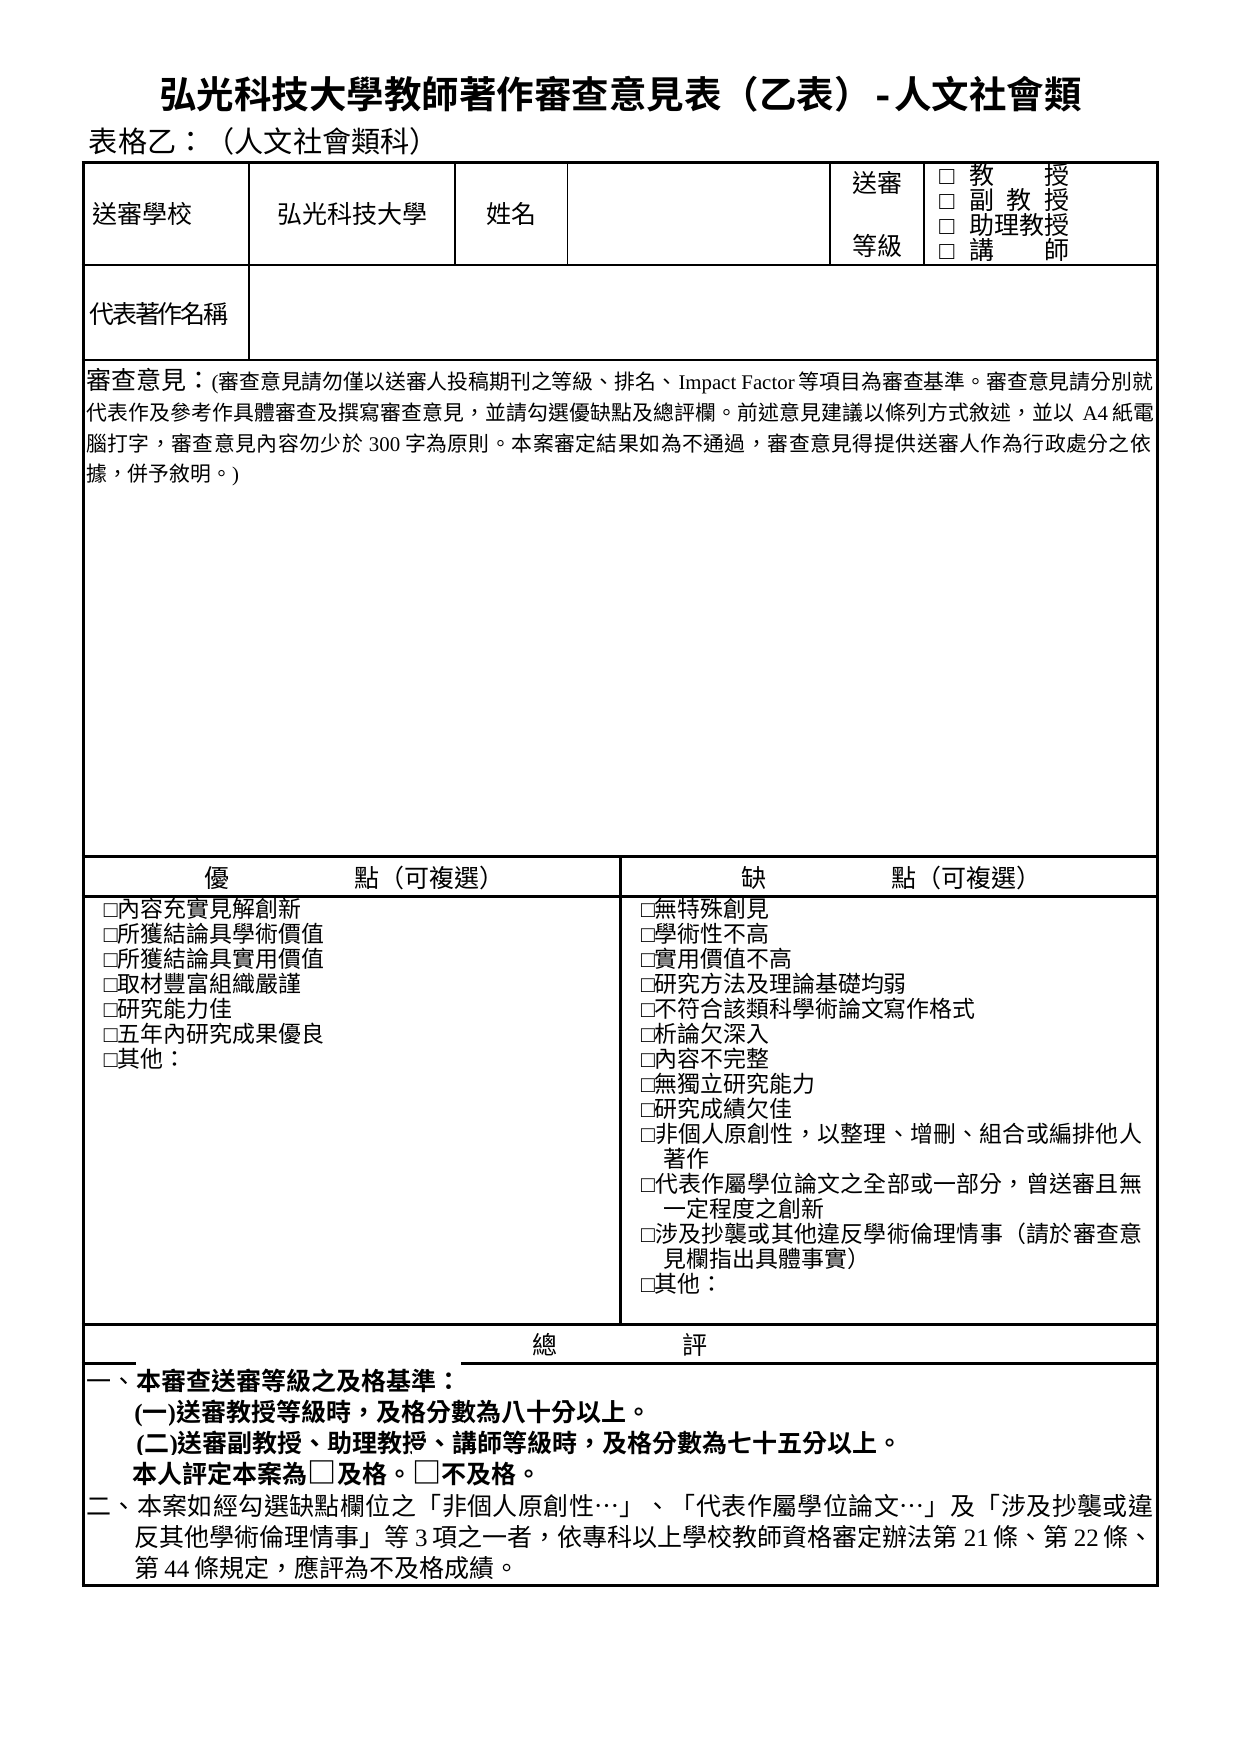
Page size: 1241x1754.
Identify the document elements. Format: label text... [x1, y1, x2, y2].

table_cell □內容充實見解創新 □所獲結論具學術價值 □所獲結論具實用價值 □取材豐富組織嚴謹 □研究能力佳 □五年內研究成果優良 □其他： [85, 898, 619, 1323]
table_cell 缺 點（可複選） [622, 858, 1156, 894]
table_cell [250, 266, 1156, 359]
text 表格乙：（人文社會類科） [89, 119, 1152, 161]
table_header [568, 164, 829, 264]
table_cell 代表著作名稱 [85, 266, 248, 359]
table_header 送審 等級 [831, 164, 923, 264]
table_cell □無特殊創見 □學術性不高 □實用價值不高 □研究方法及理論基礎均弱 □不符合該類科學術論文寫作格式 □析論欠深入 □內容不完整 □無獨立研究能力 □研究成績欠佳 □非個人原創性，以整理、增刪、組合或編排他人著作 □代表作屬學位論文之全部或一部分，曾送審且無一定程度之創新 □涉及抄襲或其他違反學術倫理情事（請於審查意見欄指出具體事實） □其他： [622, 898, 1156, 1323]
table_cell 優 點（可複選） [85, 858, 619, 894]
table_header 弘光科技大學 [250, 164, 454, 264]
text 弘光科技大學教師著作審查意見表（乙表）-人文社會類 [89, 64, 1152, 119]
table_header 姓名 [456, 164, 567, 264]
table_cell 一、本審查送審等級之及格基準： (一)送審教授等級時，及格分數為八十分以上。 (二)送審副教授、助理教授、講師等級時，及格分數為七十五分以上。 本人評定本案為□及格。□不及格。 二、本案如經勾選缺點欄位之「非個人原創性…」、「代表作屬學位論文…」及「涉及抄襲或違反其他學術倫理情事」等3項之一者，依專科以上學校教師資格審定辦法第21條、第22條、第44條規定，應評為不及格成績。 [85, 1365, 1156, 1584]
table_cell 總 評 [85, 1326, 1156, 1362]
table_cell 審查意見：(審查意見請勿僅以送審人投稿期刊之等級、排名、Impact Factor等項目為審查基準。審查意見請分別就代表作及參考作具體審查及撰寫審查意見，並請勾選優缺點及總評欄。前述意見建議以條列方式敘述，並以A4紙電腦打字，審查意見內容勿少於300字為原則。本案審定結果如為不通過，審查意見得提供送審人作為行政處分之依據，併予敘明。) [85, 361, 1156, 855]
table_header □ 教 授 □ 副 教 授 □ 助理教授 □ 講 師 [925, 164, 1156, 264]
table_header 送審學校 [85, 164, 248, 264]
